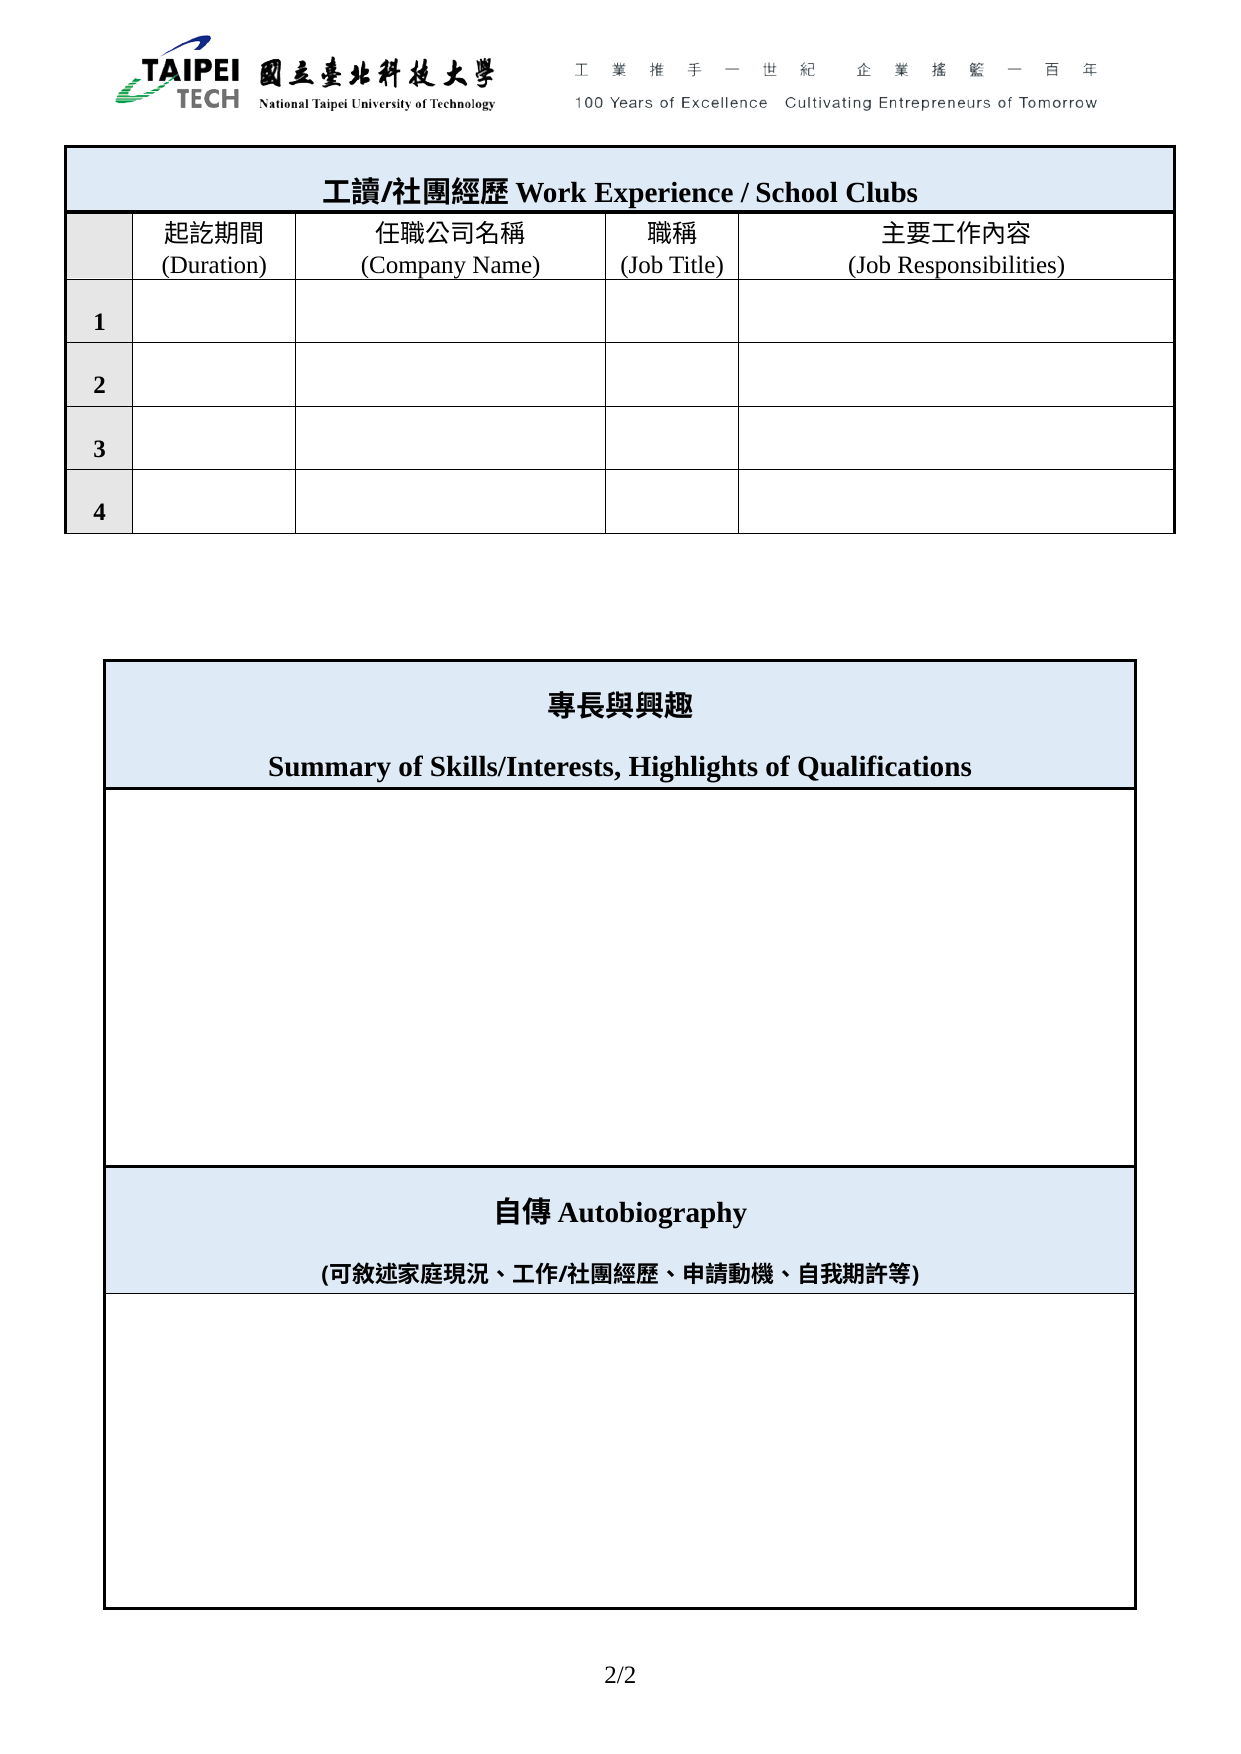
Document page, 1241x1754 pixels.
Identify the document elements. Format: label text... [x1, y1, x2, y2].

table_cell [739, 470, 1173, 533]
table_cell 工讀/社團經歷Work Experience / School Clubs [67, 148, 1173, 210]
table_cell [133, 343, 295, 406]
table_cell [133, 280, 295, 342]
table_cell [739, 407, 1173, 469]
table_cell [296, 470, 605, 533]
table_cell [67, 214, 132, 278]
table_cell [606, 470, 738, 533]
table_cell 2 [67, 343, 132, 406]
table_cell [606, 343, 738, 406]
table_header 專長與興趣 Summary of Skills/Interests, Highlights of Qualifications [106, 662, 1134, 787]
table_cell 1 [67, 280, 132, 342]
table_cell [106, 1294, 1134, 1607]
table_cell 任職公司名稱 (Company Name) [296, 214, 605, 278]
table_cell 4 [67, 470, 132, 533]
table_cell 3 [67, 407, 132, 469]
table_cell 主要工作內容 (Job Responsibilities) [739, 214, 1173, 278]
table_cell [106, 790, 1134, 1165]
table_cell 職稱 (Job Title) [606, 214, 738, 278]
table_cell [133, 407, 295, 469]
table_cell 起訖期間(Duration) [133, 214, 295, 278]
table_cell [133, 470, 295, 533]
table_cell [606, 407, 738, 469]
table_cell 自傳Autobiography (可敘述家庭現況、工作/社團經歷、申請動機、自我期許等) [106, 1168, 1134, 1293]
table_cell [296, 343, 605, 406]
table_cell [606, 280, 738, 342]
table_cell [296, 407, 605, 469]
table_cell [739, 343, 1173, 406]
table_cell [296, 280, 605, 342]
table_cell [739, 280, 1173, 342]
